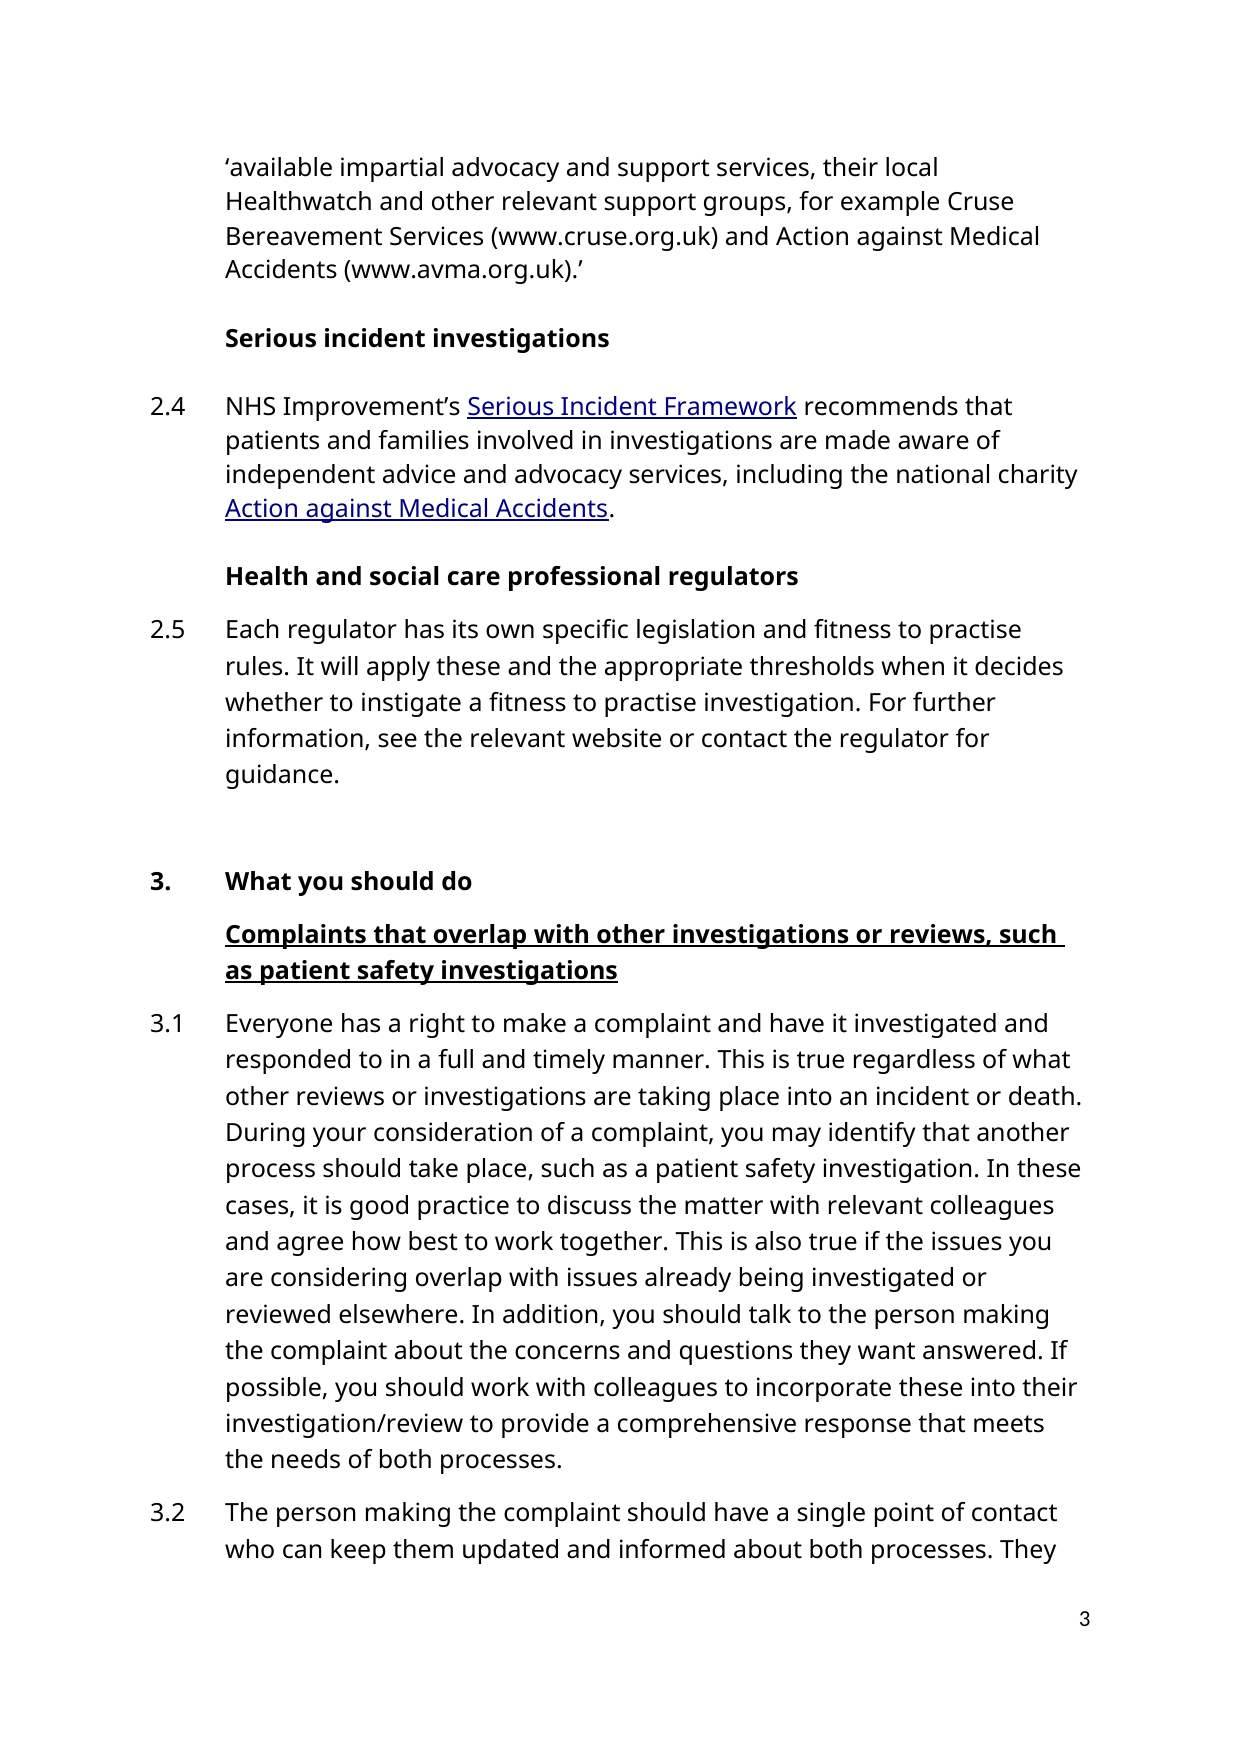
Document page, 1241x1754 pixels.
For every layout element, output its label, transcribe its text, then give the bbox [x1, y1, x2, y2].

text Complaints that overlap with other investigations or reviews, such as patient safety investigations [225, 916, 1090, 987]
text Serious incident investigations [150, 320, 1090, 354]
text 3.1 Everyone has a right to make a complaint and have it investigated and responded to in a full and timely manner. This is true regardless of what other reviews or investigations are taking place into an incident or death. During your consideration of a complaint, you may identify that another process should take place, such as a patient safety investigation. In these cases, it is good practice to discuss the matter with relevant colleagues and agree how best to work together. This is also true if the issues you are considering overlap with issues already being investigated or reviewed elsewhere. In addition, you should talk to the person making the complaint about the concerns and questions they want answered. If possible, you should work with colleagues to incorporate these into their investigation/review to provide a comprehensive response that meets the needs of both processes. [150, 1006, 1090, 1476]
text 3. What you should do [150, 863, 1090, 897]
text Health and social care professional regulators [225, 559, 1090, 593]
text 2.4 NHS Improvement’s Serious Incident Framework recommends that patients and families involved in investigations are made aware of independent advice and advocacy services, including the national charity Action against Medical Accidents. [150, 388, 1090, 525]
text 3.2 The person making the complaint should have a single point of contact who can keep them updated and informed about both processes. They [150, 1495, 1090, 1565]
text ‘available impartial advocacy and support services, their local Healthwatch and other relevant support groups, for example Cruse Bereavement Services (www.cruse.org.uk) and Action against Medical Accidents (www.avma.org.uk).’ [150, 150, 1090, 286]
text 2.5 Each regulator has its own specific legislation and fitness to practise rules. It will apply these and the appropriate thresholds when it decides whether to instigate a fitness to practise investigation. For further information, see the relevant website or contact the regulator for guidance. [150, 612, 1090, 791]
